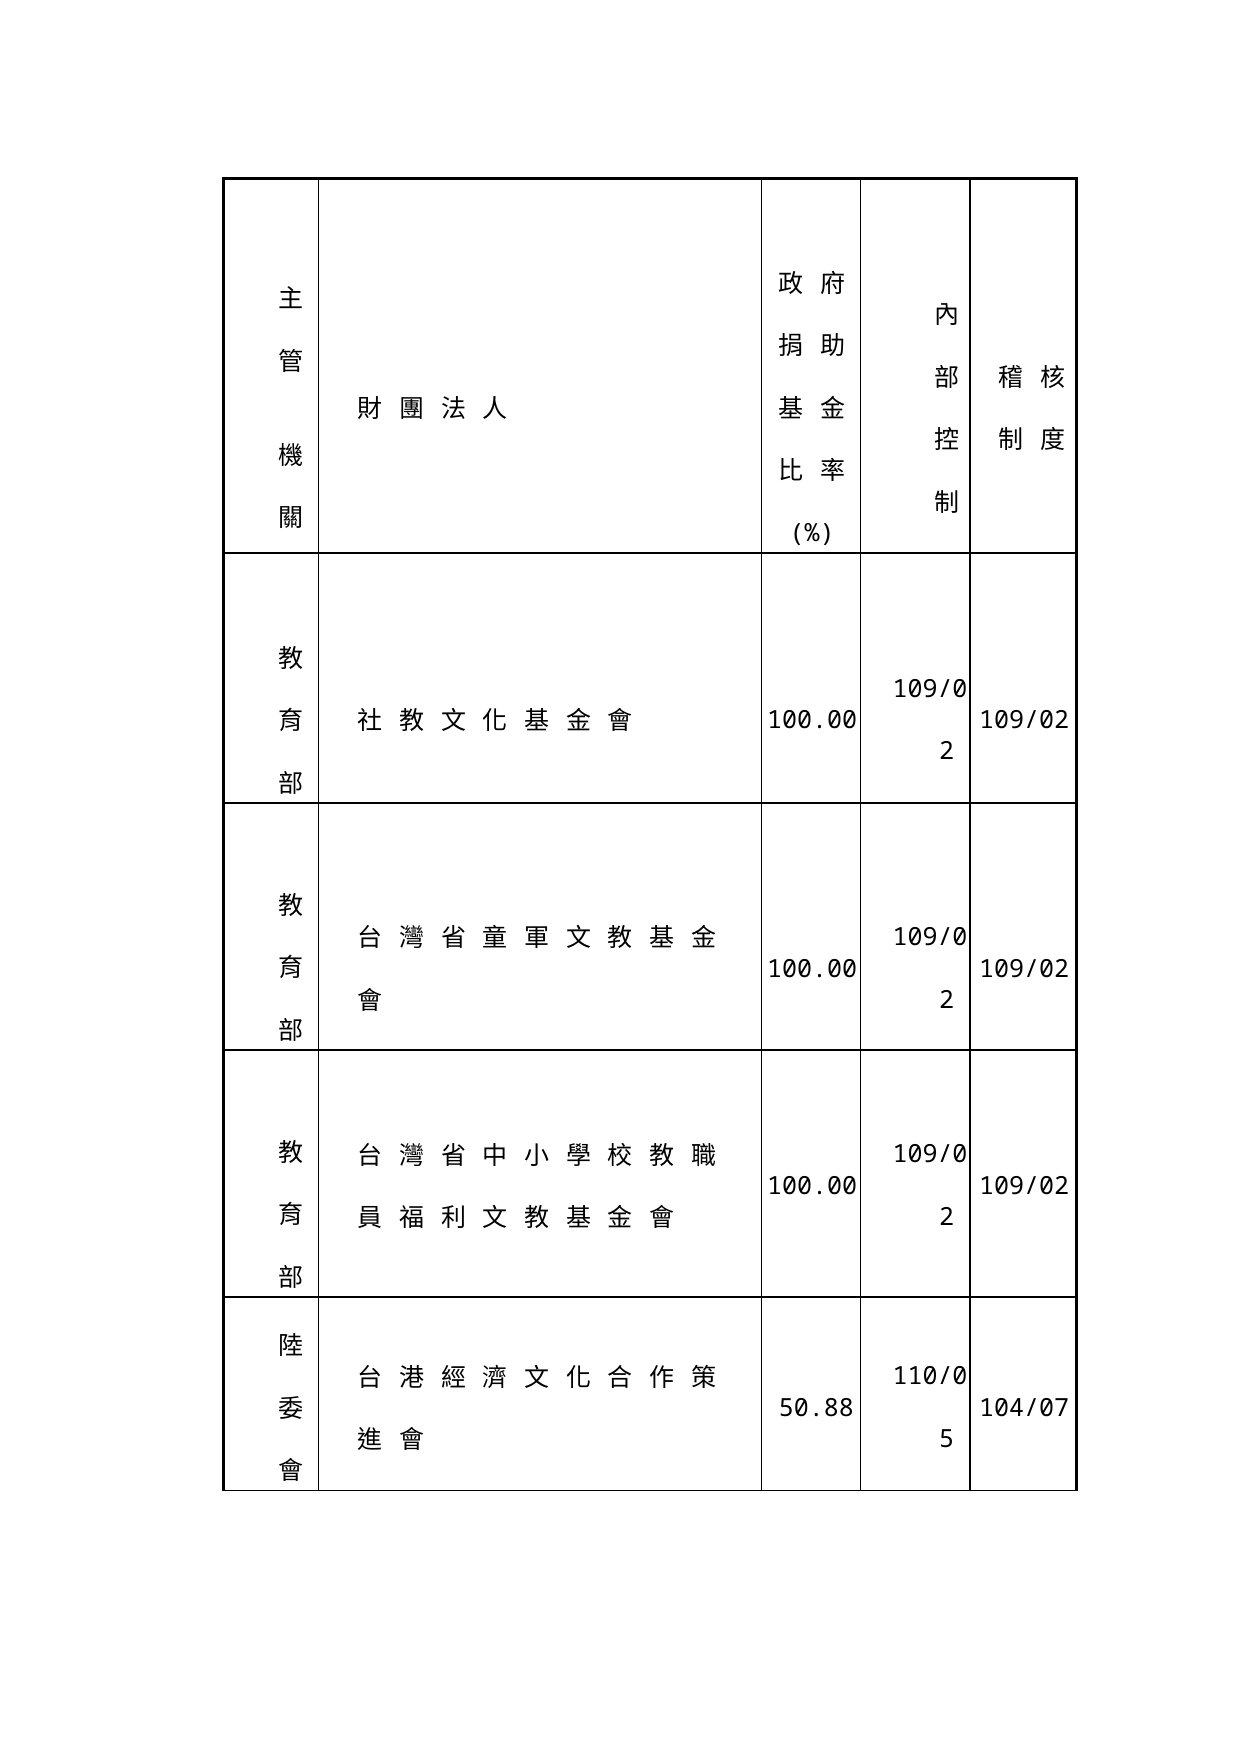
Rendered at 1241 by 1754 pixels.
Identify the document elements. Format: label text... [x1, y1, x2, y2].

table_cell 陸委會 [225, 1298, 318, 1490]
table_header 內部控制 [861, 180, 969, 552]
table_cell 109/02 [971, 554, 1075, 802]
table_cell 台港經濟文化合作策進會 [319, 1298, 761, 1490]
table_cell 109/02 [861, 1051, 969, 1296]
table_cell 100.00 [762, 554, 860, 802]
table_cell 教育部 [225, 554, 318, 802]
table_cell 社教文化基金會 [319, 554, 761, 802]
table_cell 50.88 [762, 1298, 860, 1490]
table_cell 台灣省童軍文教基金會 [319, 804, 761, 1049]
table_cell 台灣省中小學校教職員福利文教基金會 [319, 1051, 761, 1296]
table_cell 109/02 [861, 804, 969, 1049]
table_header 政府捐助基金比率(%) [762, 180, 860, 552]
table_cell 109/02 [861, 554, 969, 802]
table_cell 110/05 [861, 1298, 969, 1490]
table_header 財團法人 [319, 180, 761, 552]
table_header 主管 機關 [225, 180, 318, 552]
table_cell 109/02 [971, 1051, 1075, 1296]
table_cell 109/02 [971, 804, 1075, 1049]
table_cell 104/07 [971, 1298, 1075, 1490]
table_cell 教育部 [225, 1051, 318, 1296]
table_cell 教育部 [225, 804, 318, 1049]
table_header 稽核制度 [971, 180, 1075, 552]
table_cell 100.00 [762, 804, 860, 1049]
table_cell 100.00 [762, 1051, 860, 1296]
